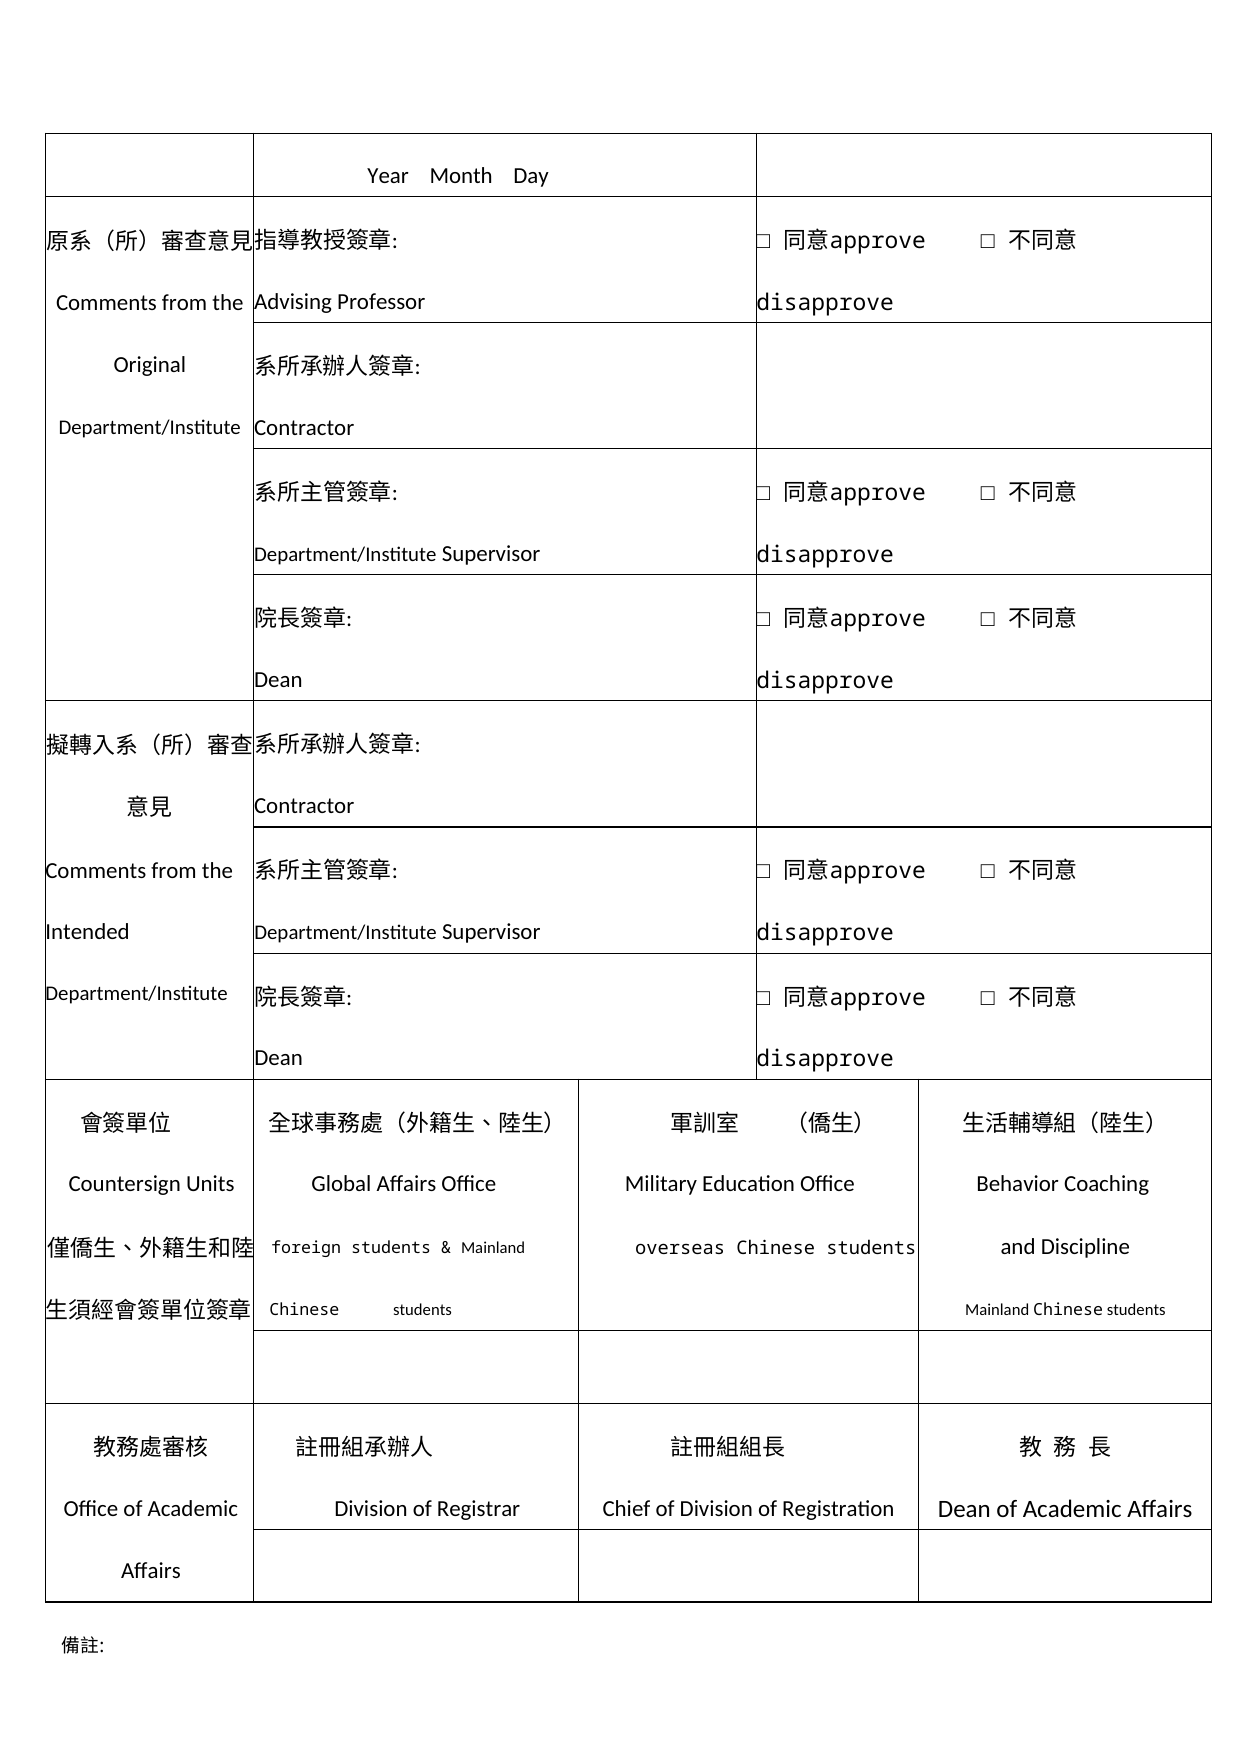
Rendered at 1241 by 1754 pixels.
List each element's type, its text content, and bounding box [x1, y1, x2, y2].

table_cell 軍訓室 （僑生） Military Education Office overseas Chinese students [579, 1080, 918, 1329]
table_cell 原系（所）審查意見 Comments from the Original Department/Institute [46, 197, 253, 700]
table_cell 指導教授簽章: Advising Professor [254, 197, 756, 322]
table_cell [919, 1530, 1211, 1601]
table_cell [46, 134, 253, 196]
text 備註: [62, 1603, 1196, 1665]
table_cell □ 同意approve □ 不同意disapprove [757, 828, 1211, 952]
table_cell Year Month Day [254, 134, 756, 196]
table_cell □ 同意approve □ 不同意disapprove [757, 449, 1211, 574]
table_cell 會簽單位 Countersign Units 僅僑生、外籍生和陸生須經會簽單位簽章 [46, 1080, 253, 1403]
table_cell 院長簽章: Dean [254, 954, 756, 1078]
table_cell [757, 323, 1211, 448]
table_cell 系所主管簽章: Department/Institute Supervisor [254, 449, 756, 574]
table_cell [254, 1530, 578, 1601]
table_cell □ 同意approve □ 不同意disapprove [757, 954, 1211, 1078]
table_cell □ 同意approve □ 不同意disapprove [757, 575, 1211, 700]
table_cell 擬轉入系（所）審查意見 Comments from the Intended Department/Institute [46, 701, 253, 1078]
table_cell □ 同意approve □ 不同意disapprove [757, 197, 1211, 322]
table_cell 全球事務處（外籍生、陸生） Global Affairs Office foreign students & Mainland Chinese students [254, 1080, 578, 1329]
table_cell [579, 1331, 918, 1403]
table_cell [579, 1530, 918, 1601]
table_cell [254, 1331, 578, 1403]
table_cell 系所承辦人簽章: Contractor [254, 701, 756, 826]
table_cell [919, 1331, 1211, 1403]
table_cell 教務處審核 Office of Academic Affairs [46, 1404, 253, 1601]
table_cell [757, 701, 1211, 826]
table_cell [757, 134, 1211, 196]
table_cell 系所主管簽章: Department/Institute Supervisor [254, 828, 756, 952]
table_cell 系所承辦人簽章: Contractor [254, 323, 756, 448]
table_cell 註冊組承辦人 Division of Registrar [254, 1404, 578, 1529]
table_cell 生活輔導組（陸生） Behavior Coaching and Discipline Mainland Chinese students [919, 1080, 1211, 1329]
table_cell 院長簽章: Dean [254, 575, 756, 700]
table_cell 教務長 Dean of Academic Affairs [919, 1404, 1211, 1529]
table_cell 註冊組組長 Chief of Division of Registration [579, 1404, 918, 1529]
